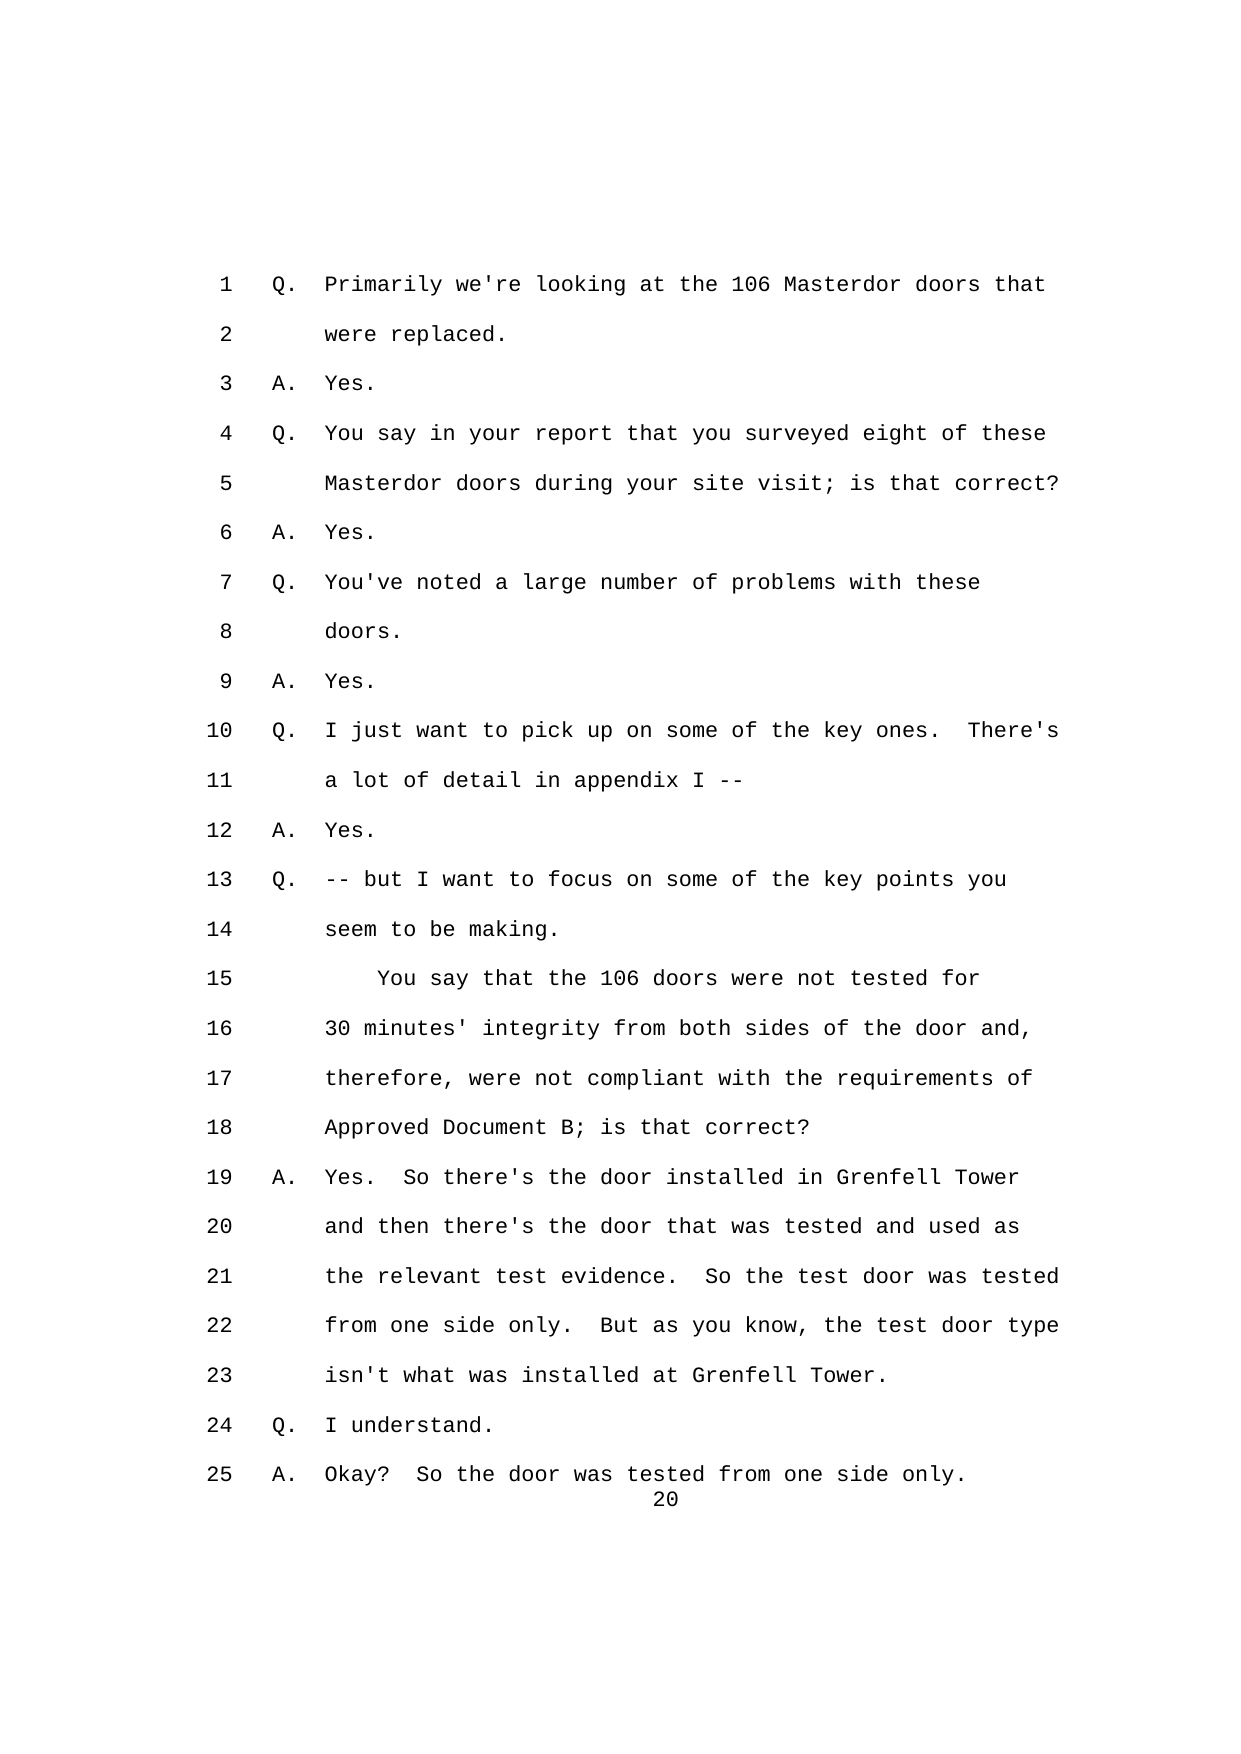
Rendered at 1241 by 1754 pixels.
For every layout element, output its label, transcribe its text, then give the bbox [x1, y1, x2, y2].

text 23 isn't what was installed at Grenfell Tower. [75, 1364, 1165, 1389]
text 6 A. Yes. [75, 521, 1165, 546]
text 22 from one side only. But as you know, the test door type [75, 1314, 1165, 1339]
text 21 the relevant test evidence. So the test door was tested [75, 1265, 1165, 1290]
text 17 therefore, were not compliant with the requirements of [75, 1067, 1165, 1091]
text 10 Q. I just want to pick up on some of the key ones. There's [75, 719, 1165, 744]
text 5 Masterdor doors during your site visit; is that correct? [75, 472, 1165, 496]
text 18 Approved Document B; is that correct? [75, 1116, 1165, 1141]
text 2 were replaced. [75, 323, 1165, 348]
text 1 Q. Primarily we're looking at the 106 Masterdor doors that [75, 273, 1165, 298]
text 8 doors. [75, 620, 1165, 645]
text 16 30 minutes' integrity from both sides of the door and, [75, 1017, 1165, 1042]
text 15 You say that the 106 doors were not tested for [75, 967, 1165, 992]
text 9 A. Yes. [75, 670, 1165, 695]
text 20 and then there's the door that was tested and used as [75, 1215, 1165, 1240]
text 19 A. Yes. So there's the door installed in Grenfell Tower [75, 1166, 1165, 1191]
text 7 Q. You've noted a large number of problems with these [75, 571, 1165, 596]
text 3 A. Yes. [75, 372, 1165, 397]
text 12 A. Yes. [75, 819, 1165, 843]
text 20 [75, 1488, 1165, 1513]
text 13 Q. -- but I want to focus on some of the key points you [75, 868, 1165, 893]
text 4 Q. You say in your report that you surveyed eight of these [75, 422, 1165, 447]
text 11 a lot of detail in appendix I -- [75, 769, 1165, 794]
text 24 Q. I understand. [75, 1414, 1165, 1438]
text 25 A. Okay? So the door was tested from one side only. [75, 1463, 1165, 1488]
text 14 seem to be making. [75, 918, 1165, 943]
